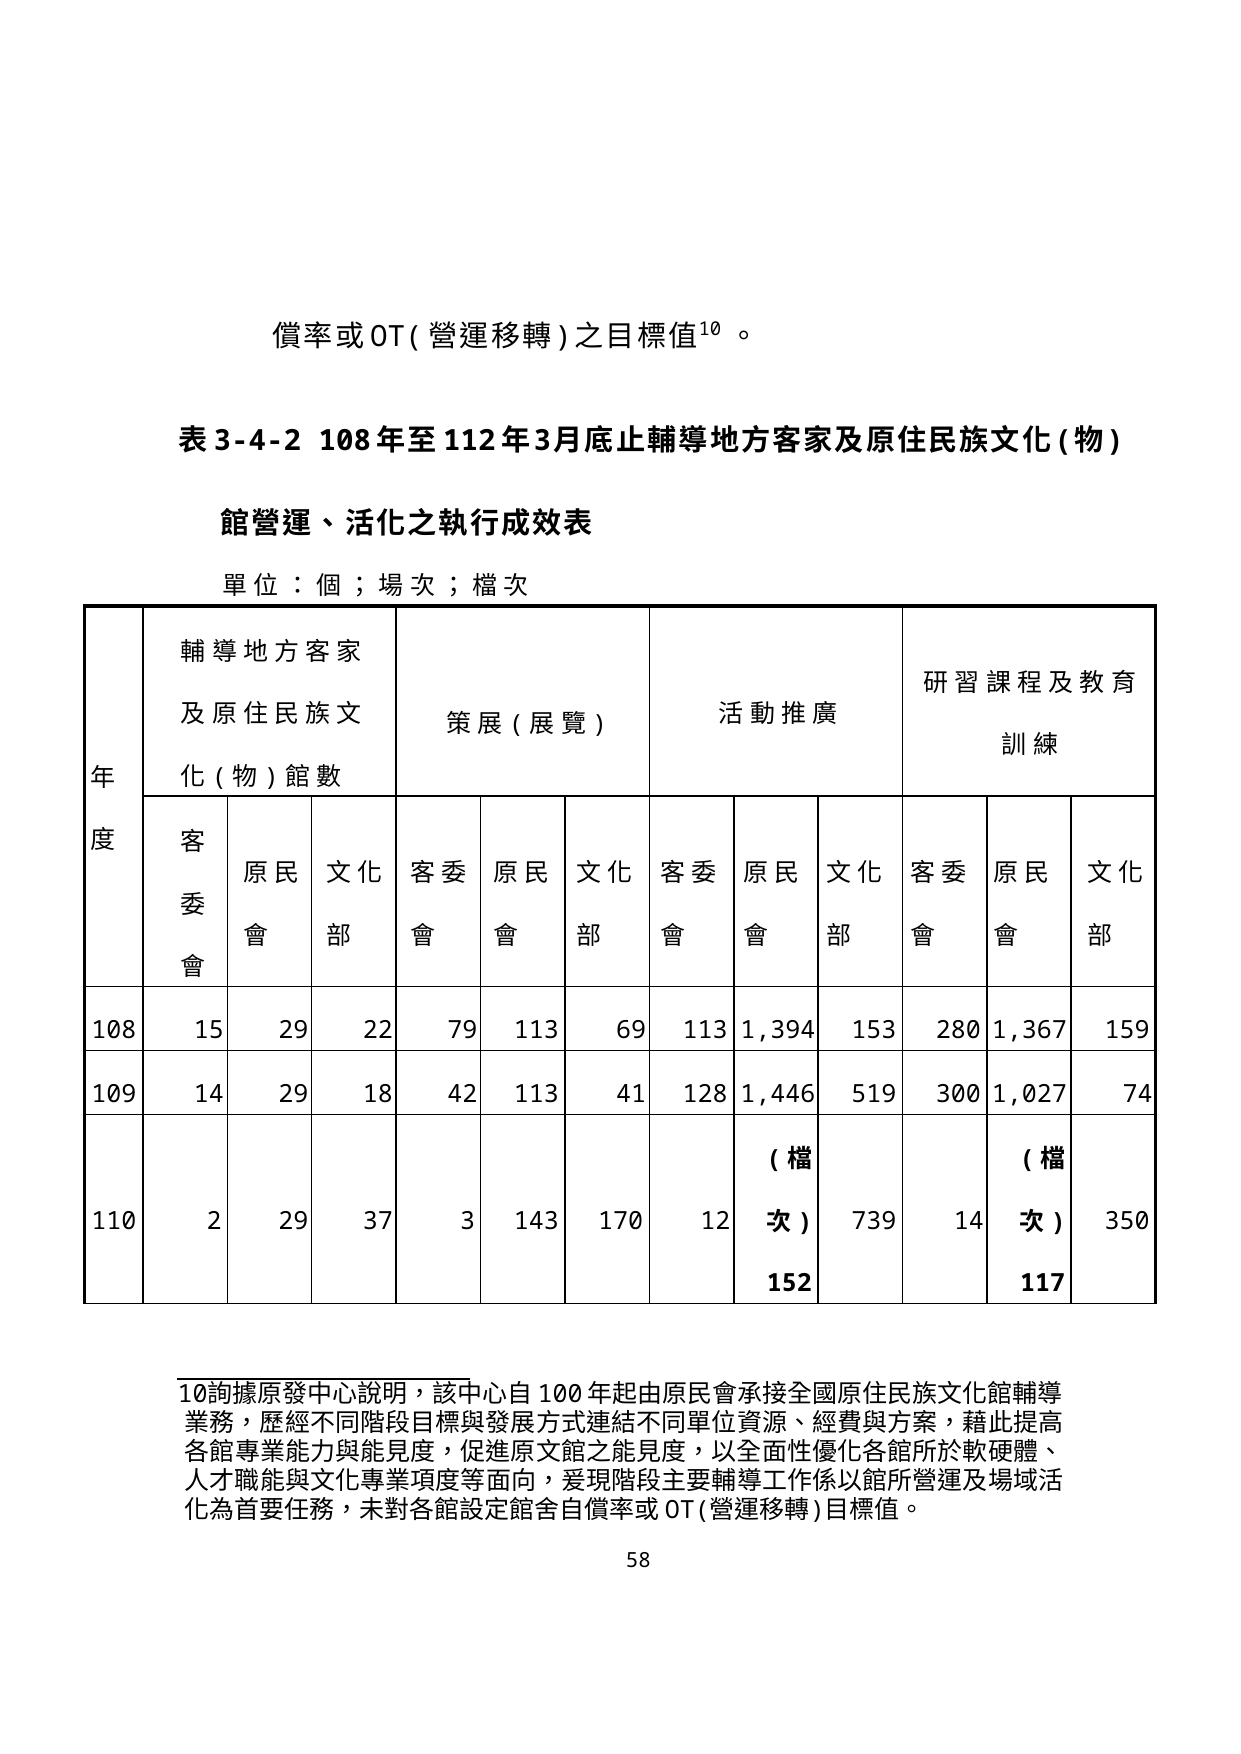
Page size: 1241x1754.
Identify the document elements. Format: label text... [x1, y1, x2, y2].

table_cell 文化部 [566, 797, 649, 986]
table_cell 文化部 [819, 797, 902, 986]
table_cell 69 [566, 987, 649, 1049]
text 償率或OT(營運移轉)之目標值。 [266, 229, 1063, 354]
text 詢據原發中心說明，該中心自100年起由原民會承接全國原住民族文化館輔導業務，歷經不同階段目標與發展方式連結不同單位資源、經費與方案，藉此提高各館專業能力與能見度，促進原文館之能見度，以全面性優化各館所於軟硬體、人才職能與文化專業項度等面向，爰現階段主要輔導工作係以館所營運及場域活化為首要任務，未對各館設定館舍自償率或OT(營運移轉)目標值。 [177, 1379, 1063, 1525]
table_header 策展(展覽) [397, 608, 649, 795]
table_cell 113 [481, 1051, 564, 1114]
table_cell 159 [1072, 987, 1154, 1049]
table_cell 原民會 [735, 797, 817, 986]
table_cell 170 [566, 1115, 649, 1303]
table_cell 1,446 [735, 1051, 817, 1114]
table_cell 原民會 [228, 797, 311, 986]
table_cell 客委會 [397, 797, 480, 986]
table_cell 128 [650, 1051, 733, 1114]
table_cell 153 [819, 987, 902, 1049]
table_cell 280 [903, 987, 986, 1049]
table_cell 1,394 [735, 987, 817, 1049]
table_header 年度 [86, 608, 142, 986]
table_cell 37 [312, 1115, 395, 1303]
table_cell 300 [903, 1051, 986, 1114]
table_cell 15 [144, 987, 227, 1049]
table_cell 原民會 [988, 797, 1070, 986]
table_header 活動推廣 [650, 608, 902, 795]
table_cell 文化部 [312, 797, 395, 986]
table_cell 113 [481, 987, 564, 1049]
table_cell 29 [228, 987, 311, 1049]
table_cell (檔次) 117 [988, 1115, 1070, 1303]
table_cell 客委會 [144, 797, 227, 986]
table_cell 文化部 [1072, 797, 1154, 986]
table_cell 18 [312, 1051, 395, 1114]
table_cell 2 [144, 1115, 227, 1303]
table_cell 110 [86, 1115, 142, 1303]
table_cell 108 [86, 987, 142, 1049]
table_cell 739 [819, 1115, 902, 1303]
table_cell 29 [228, 1115, 311, 1303]
table_cell 1,027 [988, 1051, 1070, 1114]
table_cell 14 [144, 1051, 227, 1114]
text 表3-4-2 108年至112年3月底止輔導地方客家及原住民族文化(物)館營運、活化之執行成效表 單位：個；場次；檔次 [87, 354, 1155, 604]
table_cell 22 [312, 987, 395, 1049]
table_cell 1,367 [988, 987, 1070, 1049]
table_cell 12 [650, 1115, 733, 1303]
table_cell 109 [86, 1051, 142, 1114]
table_cell 14 [903, 1115, 986, 1303]
table_cell 原民會 [481, 797, 564, 986]
table_cell 3 [397, 1115, 480, 1303]
table_cell 客委會 [650, 797, 733, 986]
table_cell 143 [481, 1115, 564, 1303]
table_cell 79 [397, 987, 480, 1049]
table_cell (檔次) 152 [735, 1115, 817, 1303]
table_cell 客委會 [903, 797, 986, 986]
table_header 輔導地方客家及原住民族文化(物)館數 [144, 608, 395, 795]
table_cell 42 [397, 1051, 480, 1114]
table_cell 350 [1072, 1115, 1154, 1303]
table_cell 74 [1072, 1051, 1154, 1114]
table_cell 519 [819, 1051, 902, 1114]
table_cell 113 [650, 987, 733, 1049]
table_cell 41 [566, 1051, 649, 1114]
table_header 研習課程及教育訓練 [903, 608, 1154, 795]
table_cell 29 [228, 1051, 311, 1114]
